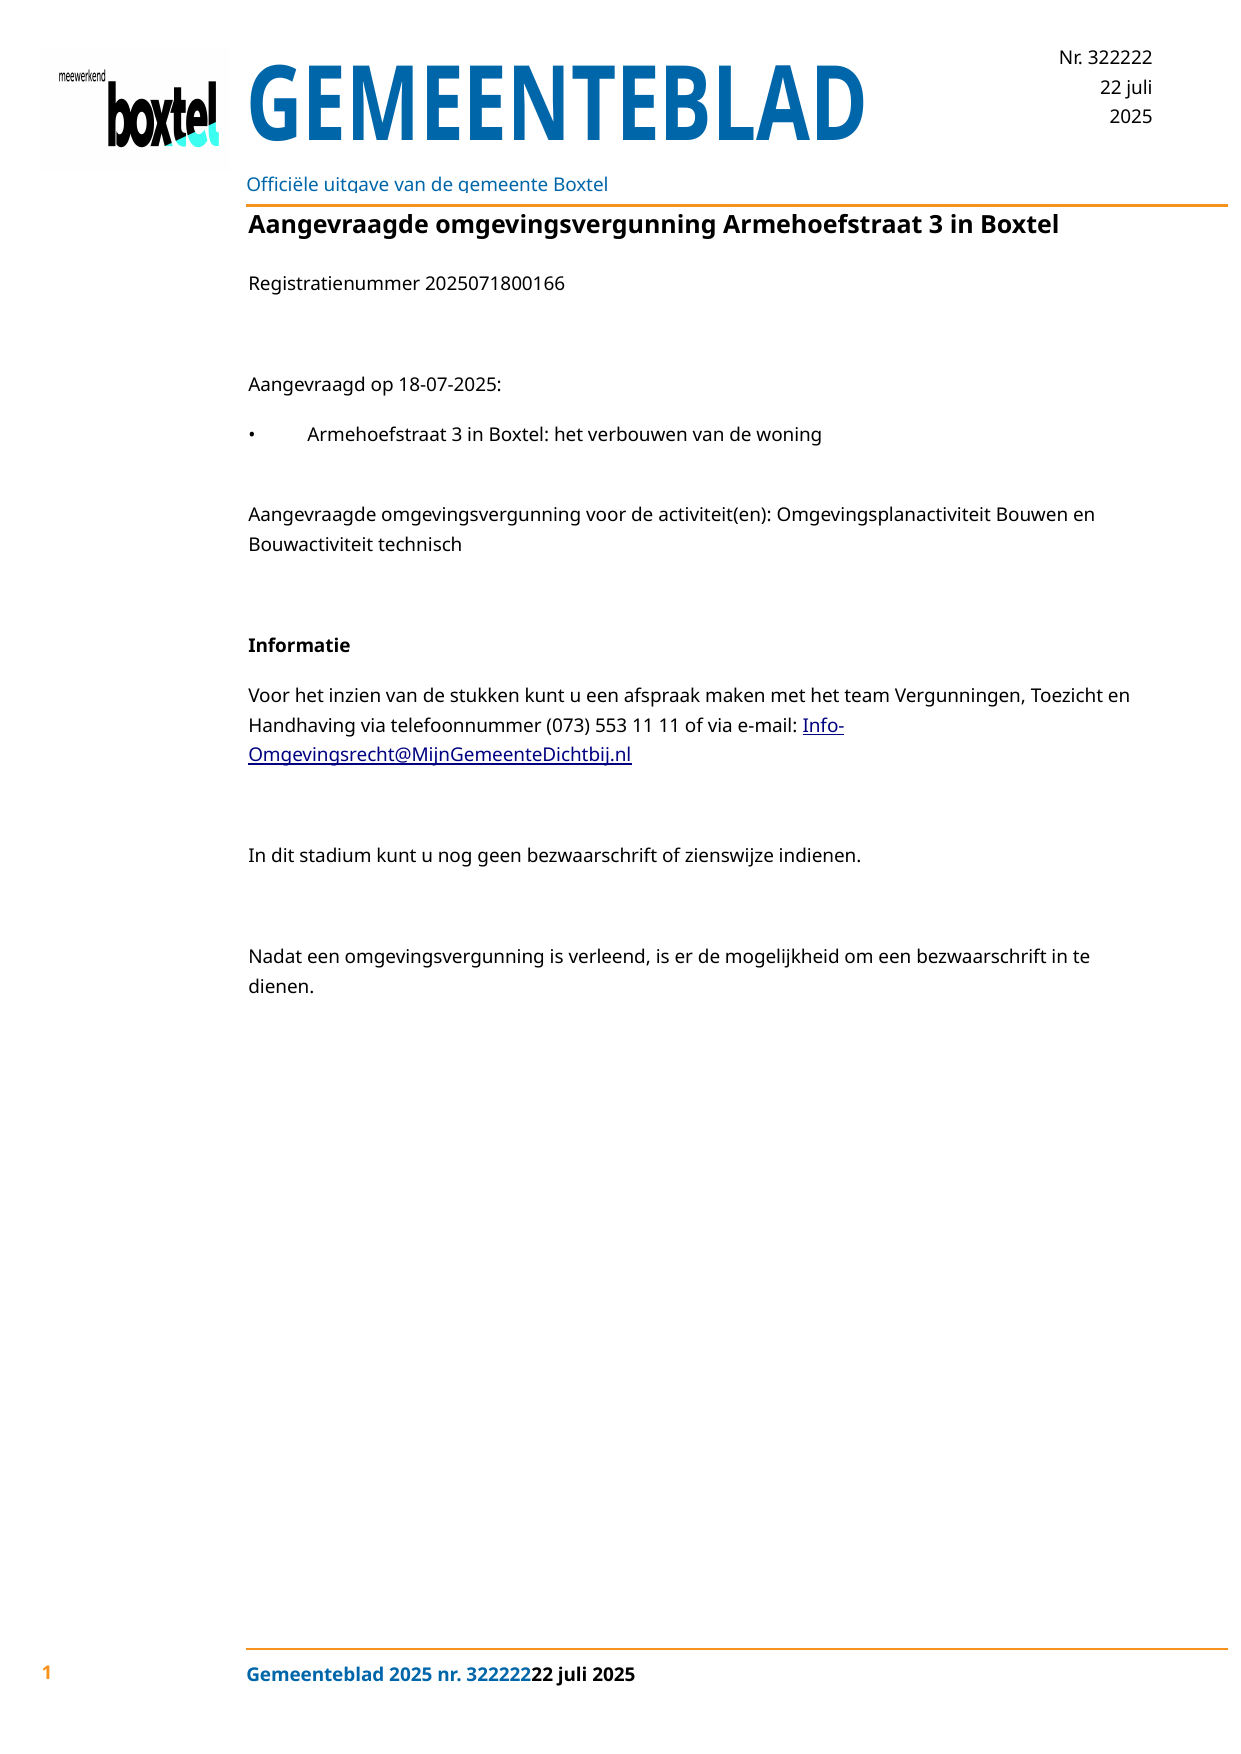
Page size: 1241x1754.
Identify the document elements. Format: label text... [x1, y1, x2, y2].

text Nadat een omgevingsvergunning is verleend, is er de mogelijkheid om een bezwaarschrift in te dienen. [248, 943, 1152, 998]
text Registratienummer 2025071800166 [248, 270, 1152, 296]
text Voor het inzien van de stukken kunt u een afspraak maken met het team Vergunningen, Toezicht en Handhaving via telefoonnummer (073) 553 11 11 of via e-mail: Info-Omgevingsrecht@MijnGemeenteDichtbij.nl [248, 682, 1152, 767]
text Informatie [248, 632, 1152, 658]
list Armehoefstraat 3 in Boxtel: het verbouwen van de woning [248, 422, 1152, 447]
picture [41, 47, 231, 172]
text Aangevraagd op 18-07-2025: [248, 371, 1152, 397]
text In dit stadium kunt u nog geen bezwaarschrift of zienswijze indienen. [248, 842, 1152, 868]
text Aangevraagde omgevingsvergunning Armehoefstraat 3 in Boxtel [248, 207, 1152, 241]
text Aangevraagde omgevingsvergunning voor de activiteit(en): Omgevingsplanactiviteit Bouwen en Bouwactiviteit technisch [248, 502, 1152, 557]
